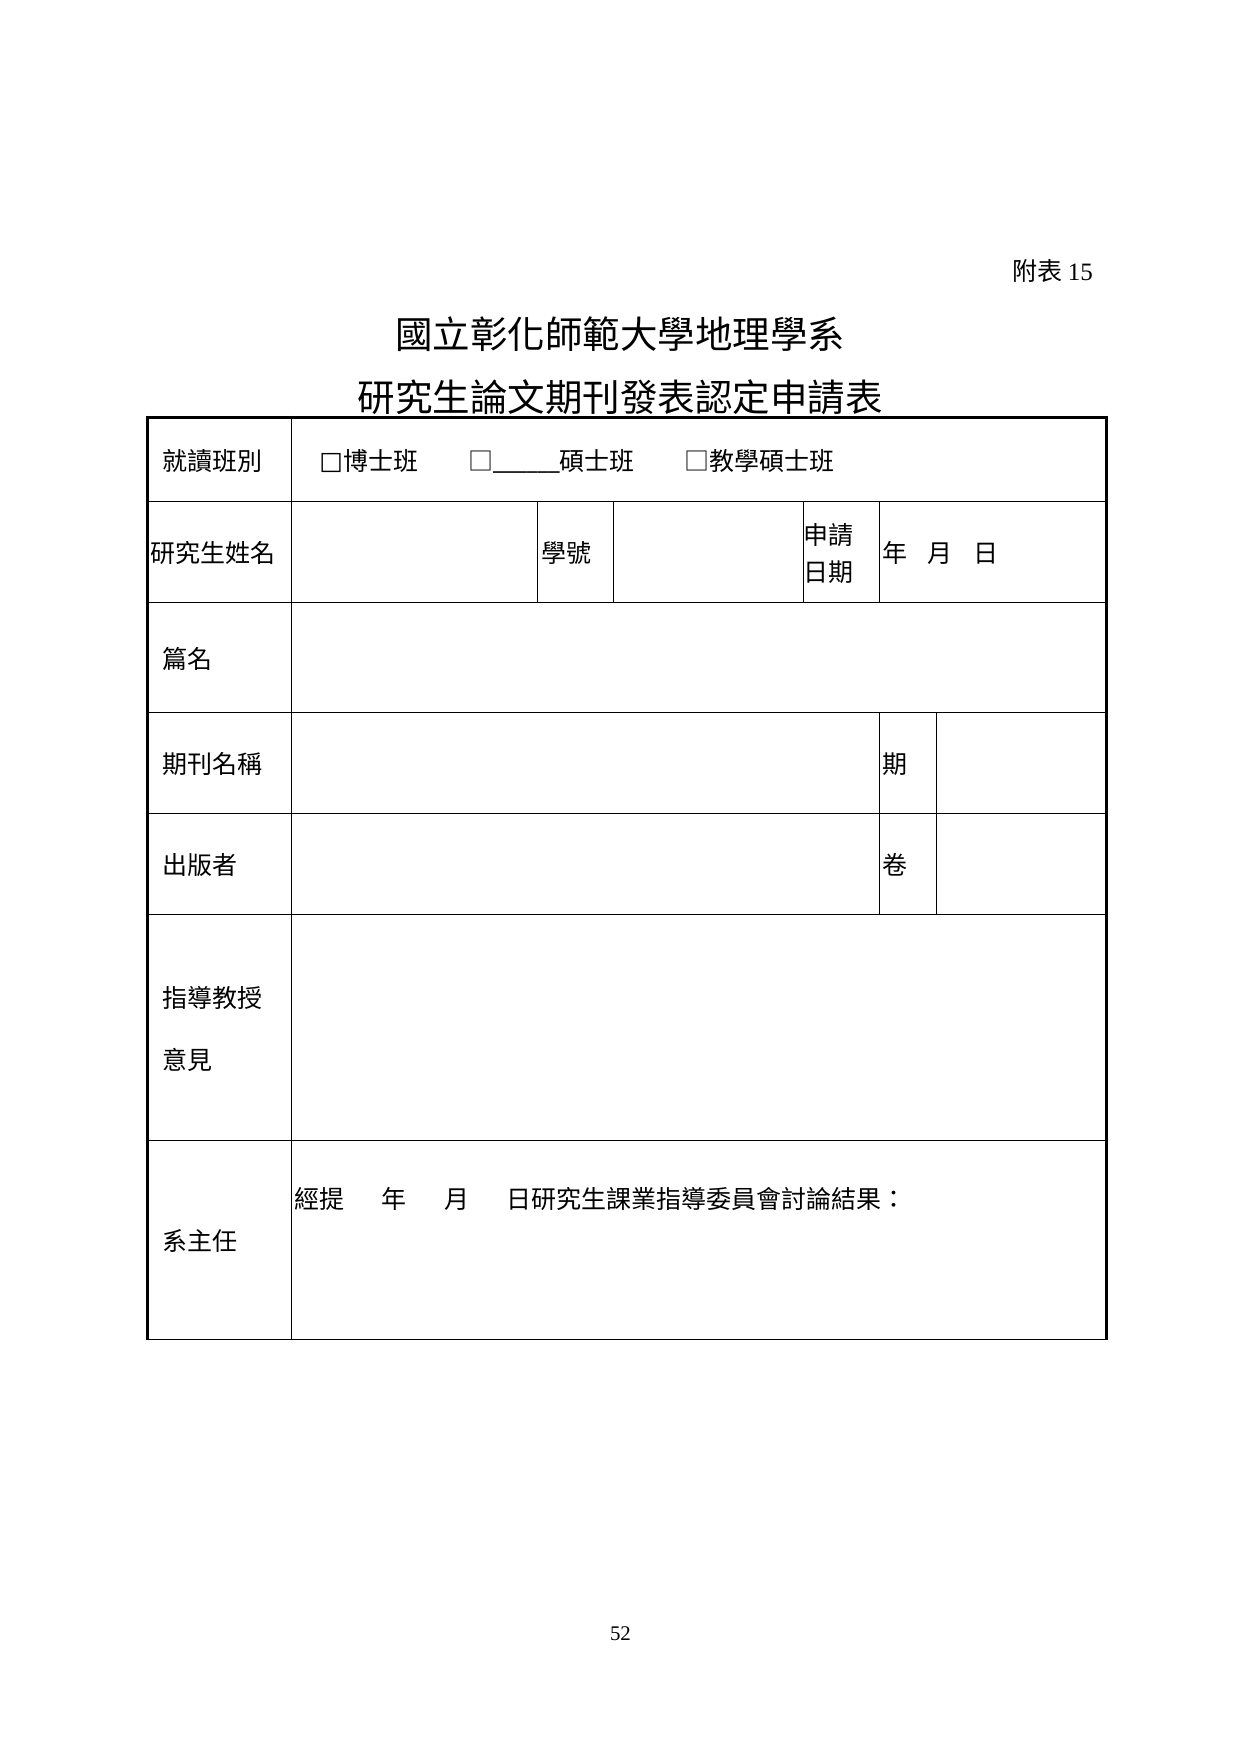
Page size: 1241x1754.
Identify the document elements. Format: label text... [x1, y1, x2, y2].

table_header □博士班 □______碩士班 □教學碩士班 [292, 419, 1105, 501]
table_cell 期 [880, 713, 936, 813]
table_cell 出版者 [149, 814, 291, 914]
table_header 就讀班別 [149, 419, 291, 501]
table_cell 年 月 日 [880, 502, 1105, 602]
table_cell 期刊名稱 [149, 713, 291, 813]
table_cell [937, 814, 1105, 914]
table_cell [292, 713, 879, 813]
text 國立彰化師範大學地理學系 [148, 291, 1092, 353]
table_cell [292, 814, 879, 914]
table_cell 系主任 [149, 1141, 291, 1338]
table_cell 申請 日期 [804, 502, 879, 602]
table_cell [937, 713, 1105, 813]
table_cell 指導教授 意見 [149, 915, 291, 1140]
table_cell [292, 502, 537, 602]
table_cell 研究生姓名 [149, 502, 291, 602]
table_cell [614, 502, 803, 602]
text 附表 15 [148, 228, 1092, 291]
table_cell 經提 年 月 日研究生課業指導委員會討論結果： [292, 1141, 1105, 1338]
table_cell 卷 [880, 814, 936, 914]
table_cell [292, 603, 1105, 712]
table_cell 學號 [538, 502, 613, 602]
text 研究生論文期刊發表認定申請表 [148, 353, 1092, 416]
table_cell 篇名 [149, 603, 291, 712]
table_cell [292, 915, 1105, 1140]
